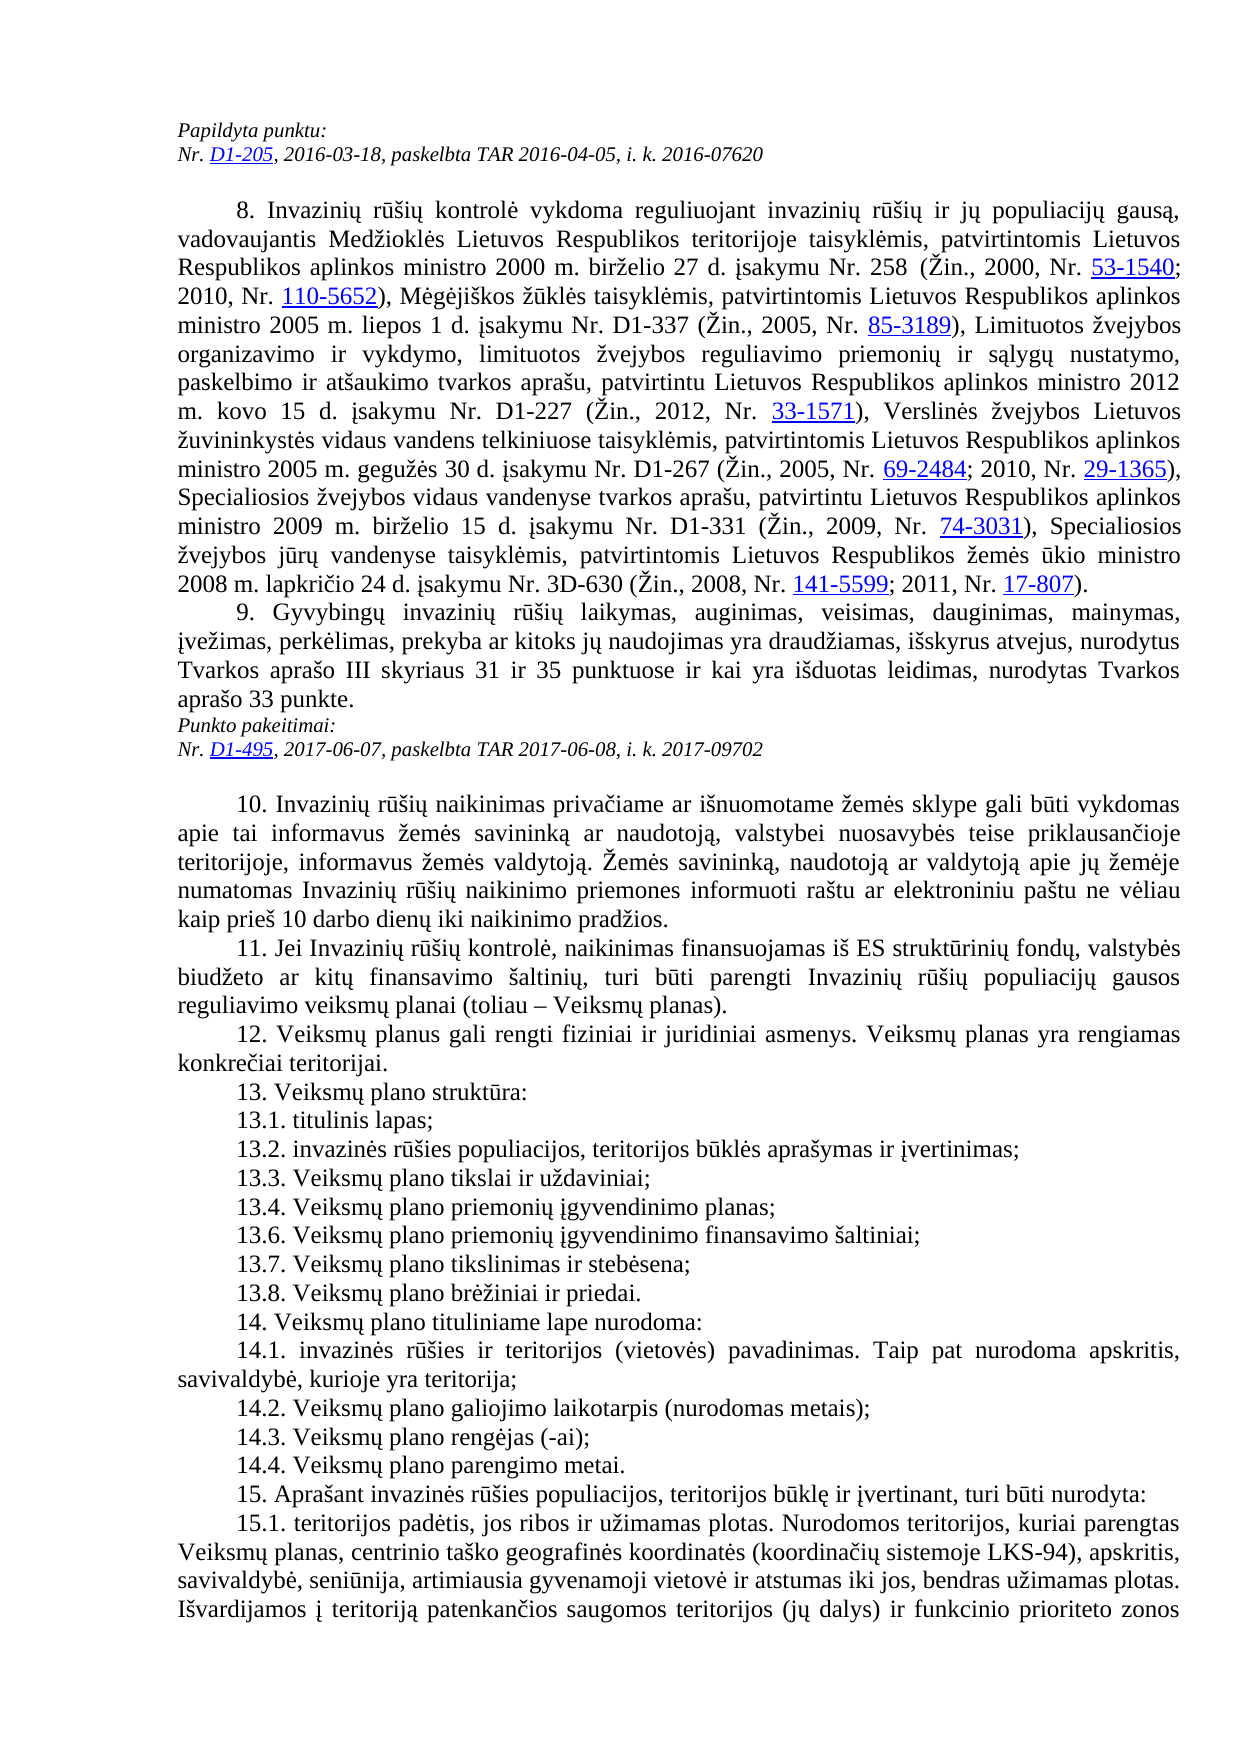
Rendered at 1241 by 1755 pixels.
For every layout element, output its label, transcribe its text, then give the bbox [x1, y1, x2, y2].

text 13.6. Veiksmų plano priemonių įgyvendinimo finansavimo šaltiniai; [177, 1221, 1181, 1249]
text Papildyta punktu: [177, 118, 1181, 142]
text 10. Invazinių rūšių naikinimas privačiame ar išnuomotame žemės sklype gali būti vykdomas apie tai informavus žemės savininką ar naudotoją, valstybei nuosavybės teise priklausančioje teritorijoje, informavus žemės valdytoją. Žemės savininką, naudotoją ar valdytoją apie jų žemėje numatomas Invazinių rūšių naikinimo priemones informuoti raštu ar elektroniniu paštu ne vėliau kaip prieš 10 darbo dienų iki naikinimo pradžios. [177, 789, 1181, 933]
text 13.3. Veiksmų plano tikslai ir uždaviniai; [177, 1163, 1181, 1192]
text Nr. D1-495, 2017-06-07, paskelbta TAR 2017-06-08, i. k. 2017-09702 [177, 737, 1181, 761]
text 11. Jei Invazinių rūšių kontrolė, naikinimas finansuojamas iš ES struktūrinių fondų, valstybės biudžeto ar kitų finansavimo šaltinių, turi būti parengti Invazinių rūšių populiacijų gausos reguliavimo veiksmų planai (toliau – Veiksmų planas). [177, 933, 1181, 1019]
text 15.1. teritorijos padėtis, jos ribos ir užimamas plotas. Nurodomos teritorijos, kuriai parengtas Veiksmų planas, centrinio taško geografinės koordinatės (koordinačių sistemoje LKS-94), apskritis, savivaldybė, seniūnija, artimiausia gyvenamoji vietovė ir atstumas iki jos, bendras užimamas plotas. Išvardijamos į teritoriją patenkančios saugomos teritorijos (jų dalys) ir funkcinio prioriteto zonos [177, 1508, 1181, 1623]
text 8. Invazinių rūšių kontrolė vykdoma reguliuojant invazinių rūšių ir jų populiacijų gausą, vadovaujantis Medžioklės Lietuvos Respublikos teritorijoje taisyklėmis, patvirtintomis Lietuvos Respublikos aplinkos ministro 2000 m. birželio 27 d. įsakymu Nr. 258 (Žin., 2000, Nr. 53-1540; 2010, Nr. 110-5652), Mėgėjiškos žūklės taisyklėmis, patvirtintomis Lietuvos Respublikos aplinkos ministro 2005 m. liepos 1 d. įsakymu Nr. D1-337 (Žin., 2005, Nr. 85-3189), Limituotos žvejybos organizavimo ir vykdymo, limituotos žvejybos reguliavimo priemonių ir sąlygų nustatymo, paskelbimo ir atšaukimo tvarkos aprašu, patvirtintu Lietuvos Respublikos aplinkos ministro 2012 m. kovo 15 d. įsakymu Nr. D1-227 (Žin., 2012, Nr. 33-1571), Verslinės žvejybos Lietuvos žuvininkystės vidaus vandens telkiniuose taisyklėmis, patvirtintomis Lietuvos Respublikos aplinkos ministro 2005 m. gegužės 30 d. įsakymu Nr. D1-267 (Žin., 2005, Nr. 69-2484; 2010, Nr. 29-1365), Specialiosios žvejybos vidaus vandenyse tvarkos aprašu, patvirtintu Lietuvos Respublikos aplinkos ministro 2009 m. birželio 15 d. įsakymu Nr. D1-331 (Žin., 2009, Nr. 74-3031), Specialiosios žvejybos jūrų vandenyse taisyklėmis, patvirtintomis Lietuvos Respublikos žemės ūkio ministro 2008 m. lapkričio 24 d. įsakymu Nr. 3D-630 (Žin., 2008, Nr. 141-5599; 2011, Nr. 17-807). [177, 195, 1181, 597]
text 14.1. invazinės rūšies ir teritorijos (vietovės) pavadinimas. Taip pat nurodoma apskritis, savivaldybė, kurioje yra teritorija; [177, 1336, 1181, 1393]
text 12. Veiksmų planus gali rengti fiziniai ir juridiniai asmenys. Veiksmų planas yra rengiamas konkrečiai teritorijai. [177, 1019, 1181, 1077]
text 13.2. invazinės rūšies populiacijos, teritorijos būklės aprašymas ir įvertinimas; [177, 1134, 1181, 1163]
text 13.7. Veiksmų plano tikslinimas ir stebėsena; [177, 1249, 1181, 1278]
text 14.2. Veiksmų plano galiojimo laikotarpis (nurodomas metais); [177, 1393, 1181, 1422]
text 13.4. Veiksmų plano priemonių įgyvendinimo planas; [177, 1192, 1181, 1221]
text Nr. D1-205, 2016-03-18, paskelbta TAR 2016-04-05, i. k. 2016-07620 [177, 142, 1181, 166]
text 15. Aprašant invazinės rūšies populiacijos, teritorijos būklę ir įvertinant, turi būti nurodyta: [177, 1479, 1181, 1508]
text Punkto pakeitimai: [177, 712, 1181, 737]
text 9. Gyvybingų invazinių rūšių laikymas, auginimas, veisimas, dauginimas, mainymas, įvežimas, perkėlimas, prekyba ar kitoks jų naudojimas yra draudžiamas, išskyrus atvejus, nurodytus Tvarkos aprašo III skyriaus 31 ir 35 punktuose ir kai yra išduotas leidimas, nurodytas Tvarkos aprašo 33 punkte. [177, 597, 1181, 712]
text 13. Veiksmų plano struktūra: [177, 1077, 1181, 1106]
text 13.1. titulinis lapas; [177, 1106, 1181, 1134]
text 14.4. Veiksmų plano parengimo metai. [177, 1451, 1181, 1479]
text 13.8. Veiksmų plano brėžiniai ir priedai. [177, 1278, 1181, 1307]
text 14.3. Veiksmų plano rengėjas (-ai); [177, 1422, 1181, 1451]
text 14. Veiksmų plano tituliniame lape nurodoma: [177, 1307, 1181, 1336]
